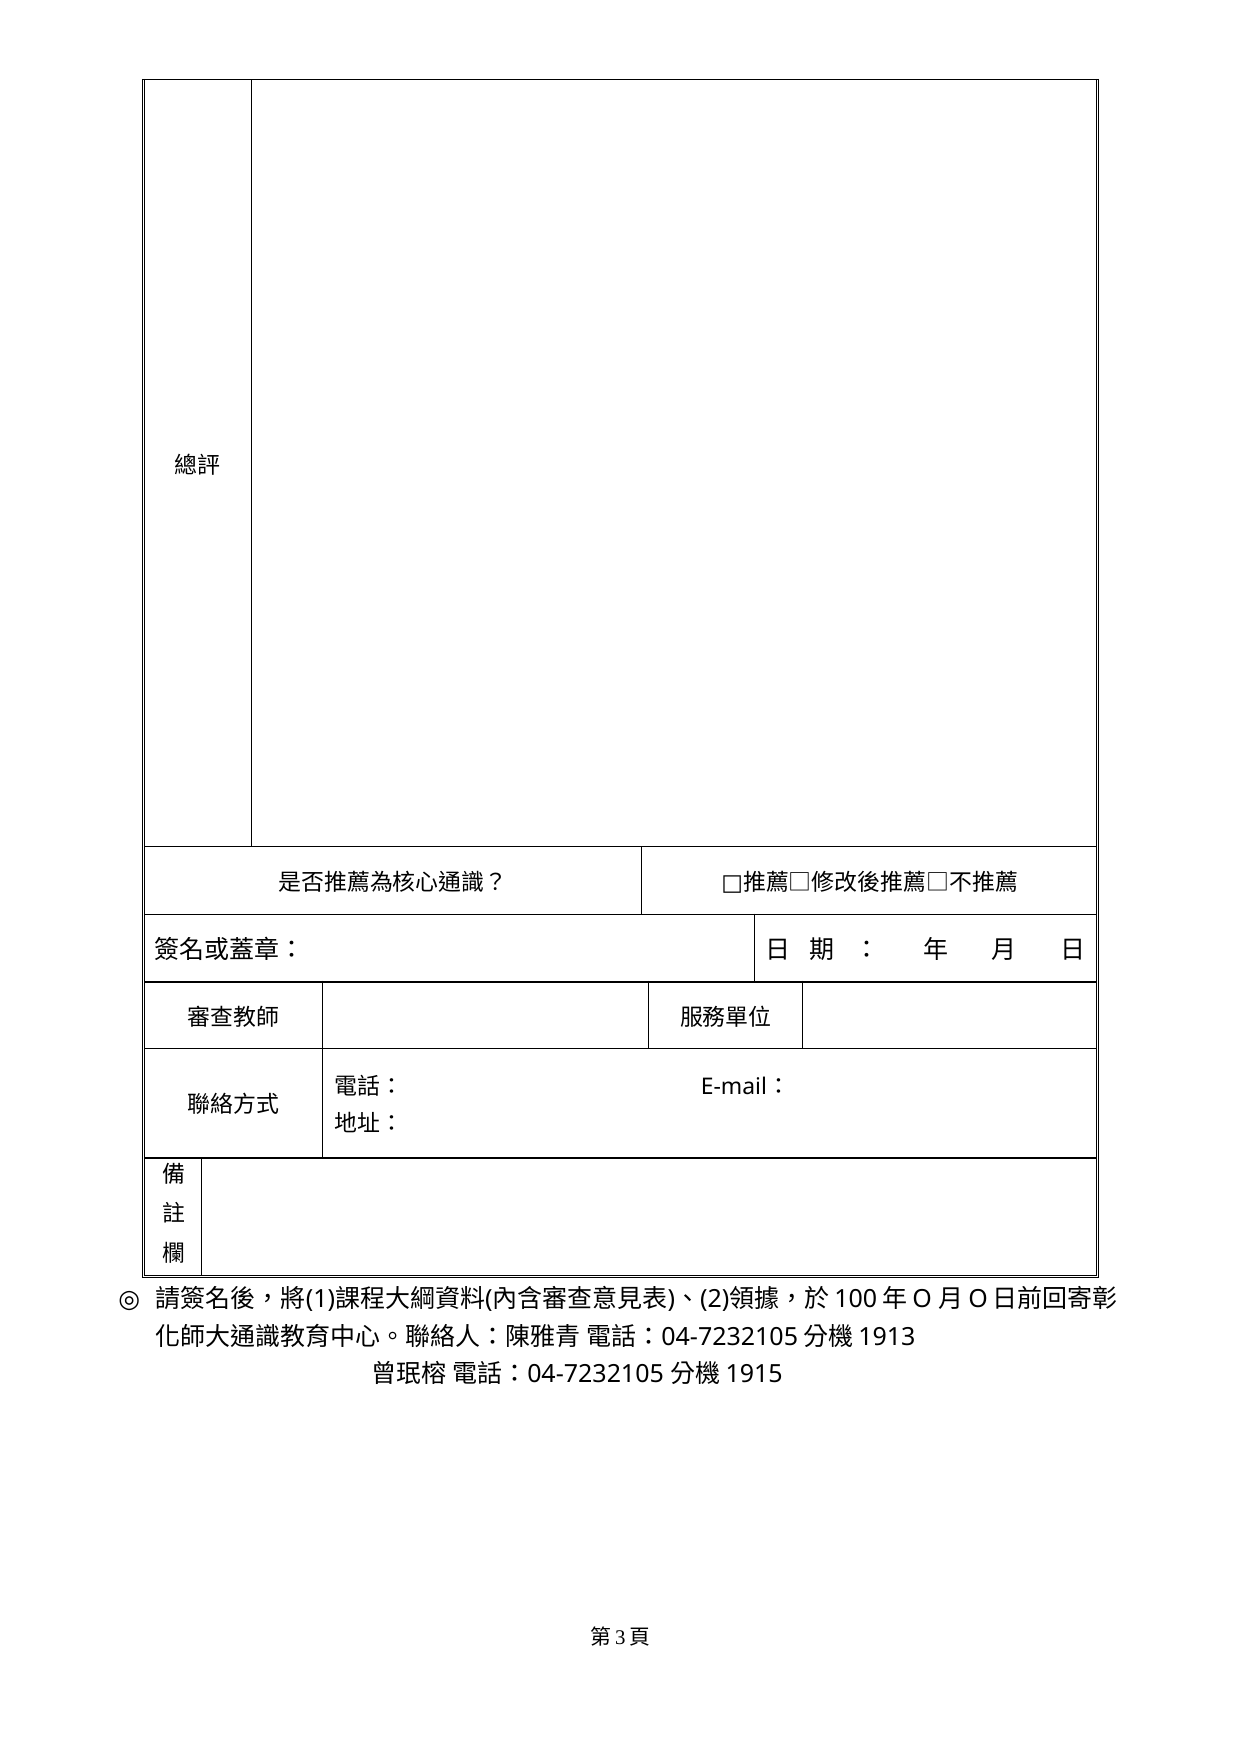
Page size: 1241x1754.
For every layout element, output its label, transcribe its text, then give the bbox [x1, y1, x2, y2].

table_cell 日期： 年 月 日 [755, 915, 1096, 981]
table_cell 審查教師 [145, 983, 322, 1048]
table_cell 備註欄 [145, 1159, 201, 1275]
table_cell [323, 983, 648, 1048]
table_cell 電話： E-mail： 地址： [323, 1049, 1096, 1157]
table_cell [252, 80, 1096, 846]
table_cell 是否推薦為核心通識？ [145, 847, 641, 913]
table_cell 簽名或蓋章： [145, 915, 754, 981]
table_cell [202, 1159, 1096, 1275]
table_cell [803, 983, 1096, 1048]
text 曾珉榕 電話：04-7232105 分機1915 [118, 1353, 1122, 1391]
table_cell □推薦□修改後推薦□不推薦 [642, 847, 1096, 913]
table_cell 總評 [145, 80, 251, 846]
table_cell 聯絡方式 [145, 1049, 322, 1157]
list 請簽名後，將(1)課程大綱資料(內含審查意見表)、(2)領據，於100年O 月O日前回寄彰化師大通識教育中心。聯絡人：陳雅青 電話：04-7232105分機1913 [118, 1278, 1122, 1353]
table_cell 服務單位 [649, 983, 802, 1048]
